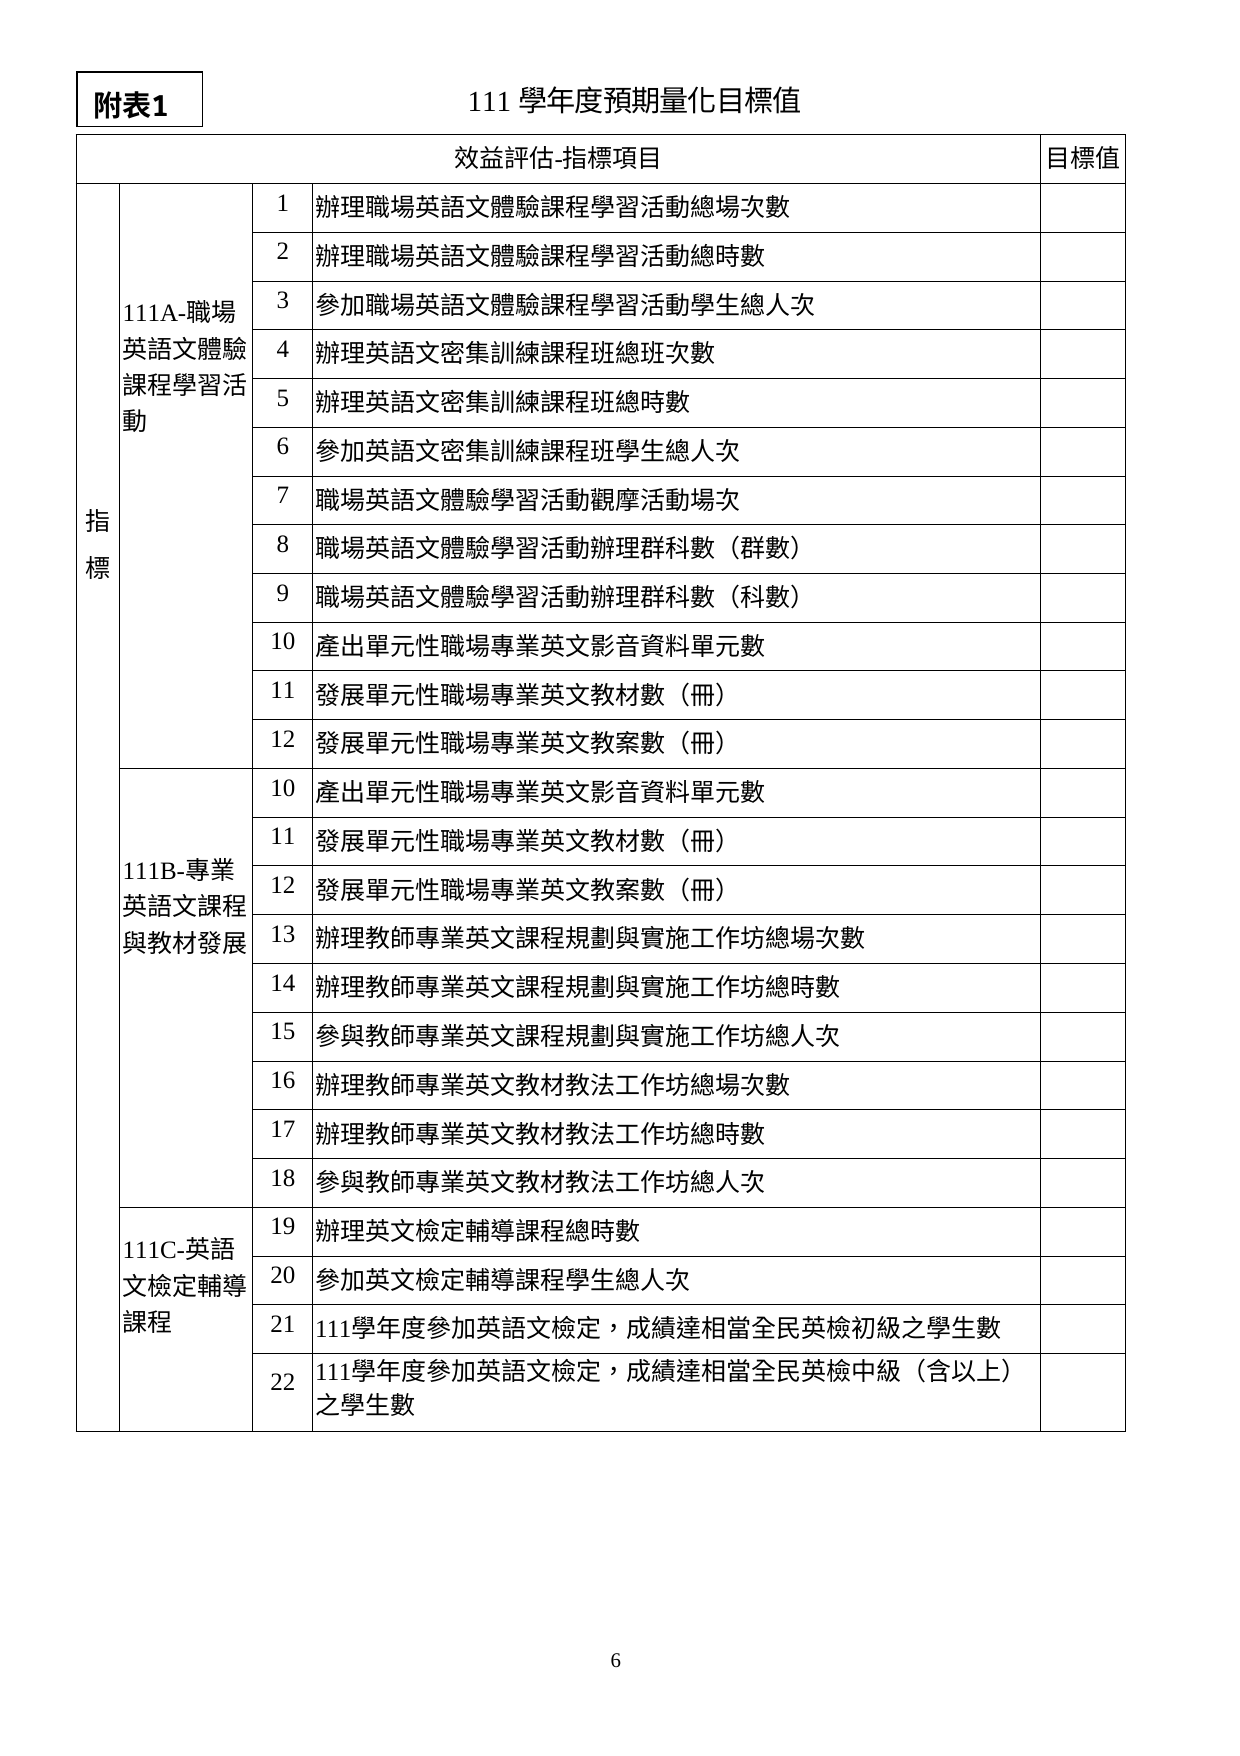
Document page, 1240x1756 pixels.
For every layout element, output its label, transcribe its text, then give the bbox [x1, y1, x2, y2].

table_cell 辦理英語文密集訓練課程班總班次數 [313, 330, 1040, 378]
table_cell [1041, 233, 1125, 281]
table_cell [1041, 1159, 1125, 1207]
table_cell [1041, 477, 1125, 524]
table_cell [1041, 428, 1125, 476]
table_cell 111學年度參加英語文檢定，成績達相當全民英檢初級之學生數 [313, 1305, 1040, 1353]
table_cell 15 [253, 1013, 312, 1061]
table_cell [1041, 1305, 1125, 1353]
table_cell 111B-專業英語文課程與教材發展 [120, 769, 252, 1207]
table_cell 發展單元性職場專業英文教案數（冊） [313, 866, 1040, 914]
table_cell [1041, 769, 1125, 817]
table_cell 19 [253, 1208, 312, 1256]
table_cell 10 [253, 623, 312, 670]
table_cell [1041, 1208, 1125, 1256]
table_cell 產出單元性職場專業英文影音資料單元數 [313, 769, 1040, 817]
table_cell [1041, 818, 1125, 865]
table_cell 1 [253, 184, 312, 232]
table_cell 辦理職場英語文體驗課程學習活動總時數 [313, 233, 1040, 281]
table_header 目標值 [1041, 135, 1125, 183]
table_cell [1041, 282, 1125, 329]
table_cell [1041, 915, 1125, 963]
table_cell 9 [253, 574, 312, 622]
table_cell 產出單元性職場專業英文影音資料單元數 [313, 623, 1040, 670]
table_cell [1041, 1110, 1125, 1158]
table_cell 辦理英文檢定輔導課程總時數 [313, 1208, 1040, 1256]
table_cell 辦理職場英語文體驗課程學習活動總場次數 [313, 184, 1040, 232]
table_cell 3 [253, 282, 312, 329]
table_cell [1041, 184, 1125, 232]
table_cell 發展單元性職場專業英文教材數（冊） [313, 818, 1040, 865]
text 附表1 [93, 73, 202, 126]
table_cell 17 [253, 1110, 312, 1158]
table_cell 14 [253, 964, 312, 1012]
table_cell 20 [253, 1257, 312, 1304]
subtitle [78, 73, 93, 126]
table_cell [1041, 1013, 1125, 1061]
table_cell 16 [253, 1062, 312, 1109]
table_cell 21 [253, 1305, 312, 1353]
table_cell 辦理教師專業英文課程規劃與實施工作坊總時數 [313, 964, 1040, 1012]
table_cell [1041, 623, 1125, 670]
table_cell [1041, 866, 1125, 914]
table_cell 12 [253, 866, 312, 914]
table_cell 職場英語文體驗學習活動辦理群科數（群數） [313, 525, 1040, 573]
table_cell 7 [253, 477, 312, 524]
table_cell 辦理英語文密集訓練課程班總時數 [313, 379, 1040, 427]
table_cell 辦理教師專業英文課程規劃與實施工作坊總場次數 [313, 915, 1040, 963]
table_cell 參與教師專業英文課程規劃與實施工作坊總人次 [313, 1013, 1040, 1061]
table_cell 111學年度參加英語文檢定，成績達相當全民英檢中級（含以上）之學生數 [313, 1354, 1040, 1431]
table_cell [1041, 379, 1125, 427]
table_cell 發展單元性職場專業英文教案數（冊） [313, 720, 1040, 768]
table_cell 18 [253, 1159, 312, 1207]
table_cell 22 [253, 1354, 312, 1431]
table_cell [1041, 720, 1125, 768]
table_cell 111C-英語文檢定輔導課程 [120, 1208, 252, 1431]
table_cell [1041, 574, 1125, 622]
table_cell 參加英文檢定輔導課程學生總人次 [313, 1257, 1040, 1304]
table_cell 發展單元性職場專業英文教材數（冊） [313, 671, 1040, 719]
table_cell [1041, 330, 1125, 378]
table_cell [1041, 525, 1125, 573]
table_cell 5 [253, 379, 312, 427]
table_cell 11 [253, 818, 312, 865]
table_cell 職場英語文體驗學習活動辦理群科數（科數） [313, 574, 1040, 622]
table_header 效益評估-指標項目 [77, 135, 1040, 183]
subtitle 111 學年度預期量化目標值 [319, 71, 950, 121]
table_cell [1041, 1257, 1125, 1304]
table_cell 指標 [77, 184, 119, 1431]
table_cell 8 [253, 525, 312, 573]
table_cell 4 [253, 330, 312, 378]
table_cell 辦理教師專業英文教材教法工作坊總場次數 [313, 1062, 1040, 1109]
table_cell 參與教師專業英文教材教法工作坊總人次 [313, 1159, 1040, 1207]
table_cell 111A-職場英語文體驗課程學習活動 [120, 184, 252, 768]
table_cell 辦理教師專業英文教材教法工作坊總時數 [313, 1110, 1040, 1158]
table_cell 參加英語文密集訓練課程班學生總人次 [313, 428, 1040, 476]
table_cell 職場英語文體驗學習活動觀摩活動場次 [313, 477, 1040, 524]
table_cell [1041, 671, 1125, 719]
table_cell 11 [253, 671, 312, 719]
table_cell 參加職場英語文體驗課程學習活動學生總人次 [313, 282, 1040, 329]
table_cell 2 [253, 233, 312, 281]
table_cell [1041, 1354, 1125, 1431]
table_cell 12 [253, 720, 312, 768]
table_cell 10 [253, 769, 312, 817]
table_cell 13 [253, 915, 312, 963]
table_cell [1041, 1062, 1125, 1109]
table_cell [1041, 964, 1125, 1012]
table_cell 6 [253, 428, 312, 476]
